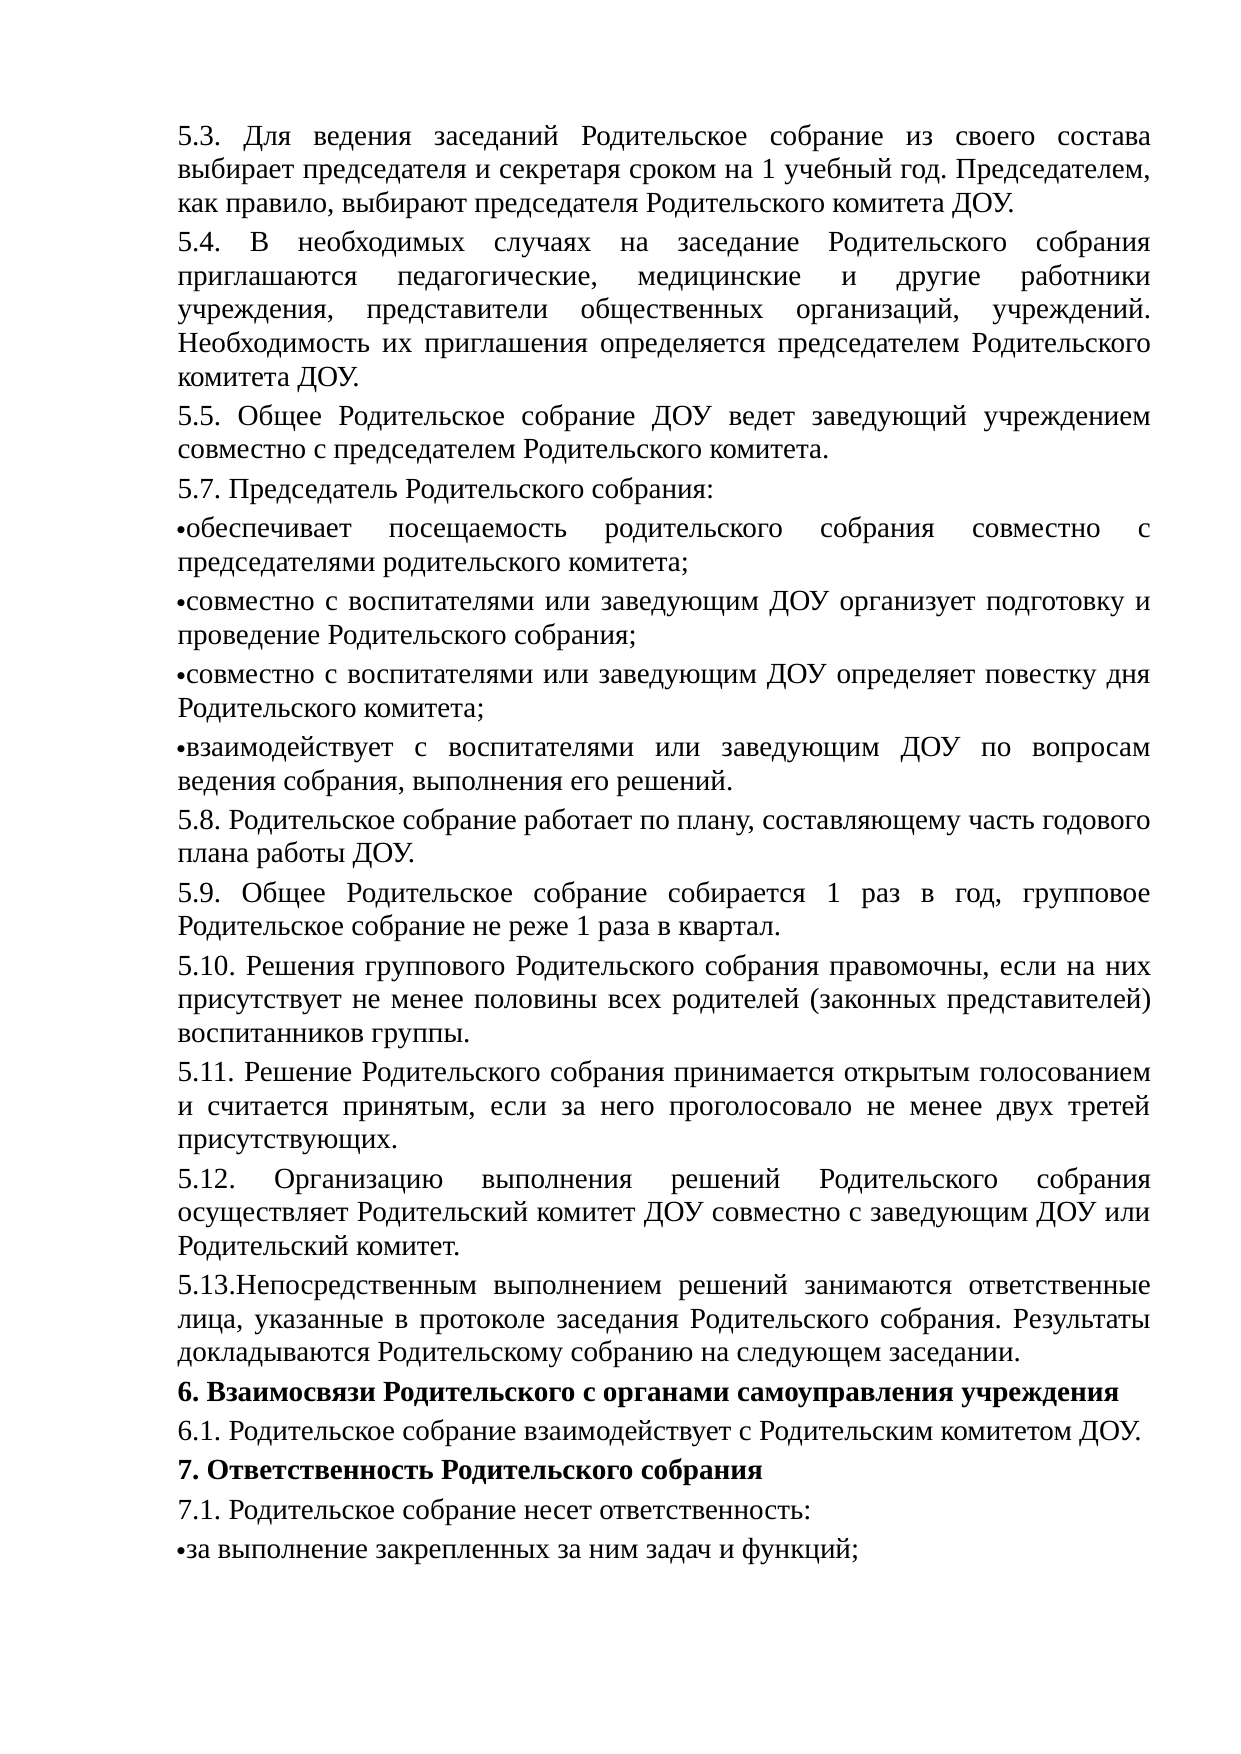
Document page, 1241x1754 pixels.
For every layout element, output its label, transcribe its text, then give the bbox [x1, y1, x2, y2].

text 5.4. В необходимых случаях на заседание Родительского собрания приглашаются педагогические, медицинские и другие работники учреждения, представители общественных организаций, учреждений. Необходимость их приглашения определяется председателем Родительского комитета ДОУ. [177, 224, 1152, 392]
list взаимодействует с воспитателями или заведующим ДОУ по вопросам ведения собрания, выполнения его решений. [177, 729, 1152, 796]
list за выполнение закрепленных за ним задач и функций; [177, 1531, 1152, 1565]
text 6. Взаимосвязи Родительского с органами самоуправления учреждения [177, 1374, 1152, 1407]
text 5.3. Для ведения заседаний Родительское собрание из своего состава выбирает председателя и секретаря сроком на 1 учебный год. Председателем, как правило, выбирают председателя Родительского комитета ДОУ. [177, 118, 1152, 219]
text 5.11. Решение Родительского собрания принимается открытым голосованием и считается принятым, если за него проголосовало не менее двух третей присутствующих. [177, 1054, 1152, 1155]
text 7. Ответственность Родительского собрания [177, 1452, 1152, 1486]
list обеспечивает посещаемость родительского собрания совместно с председателями родительского комитета; [177, 510, 1152, 577]
list совместно с воспитателями или заведующим ДОУ определяет повестку дня Родительского комитета; [177, 656, 1152, 723]
text 5.7. Председатель Родительского собрания: [177, 471, 1152, 504]
text 5.12. Организацию выполнения решений Родительского собрания осуществляет Родительский комитет ДОУ совместно с заведующим ДОУ или Родительский комитет. [177, 1161, 1152, 1261]
text 7.1. Родительское собрание несет ответственность: [177, 1492, 1152, 1525]
list совместно с воспитателями или заведующим ДОУ организует подготовку и проведение Родительского собрания; [177, 583, 1152, 650]
text 5.13.Непосредственным выполнением решений занимаются ответственные лица, указанные в протоколе заседания Родительского собрания. Результаты докладываются Родительскому собранию на следующем заседании. [177, 1267, 1152, 1368]
text 5.5. Общее Родительское собрание ДОУ ведет заведующий учреждением совместно с председателем Родительского комитета. [177, 398, 1152, 465]
text 6.1. Родительское собрание взаимодействует с Родительским комитетом ДОУ. [177, 1413, 1152, 1447]
text 5.9. Общее Родительское собрание собирается 1 раз в год, групповое Родительское собрание не реже 1 раза в квартал. [177, 875, 1152, 942]
text 5.10. Решения группового Родительского собрания правомочны, если на них присутствует не менее половины всех родителей (законных представителей) воспитанников группы. [177, 948, 1152, 1048]
text 5.8. Родительское собрание работает по плану, составляющему часть годового плана работы ДОУ. [177, 802, 1152, 869]
